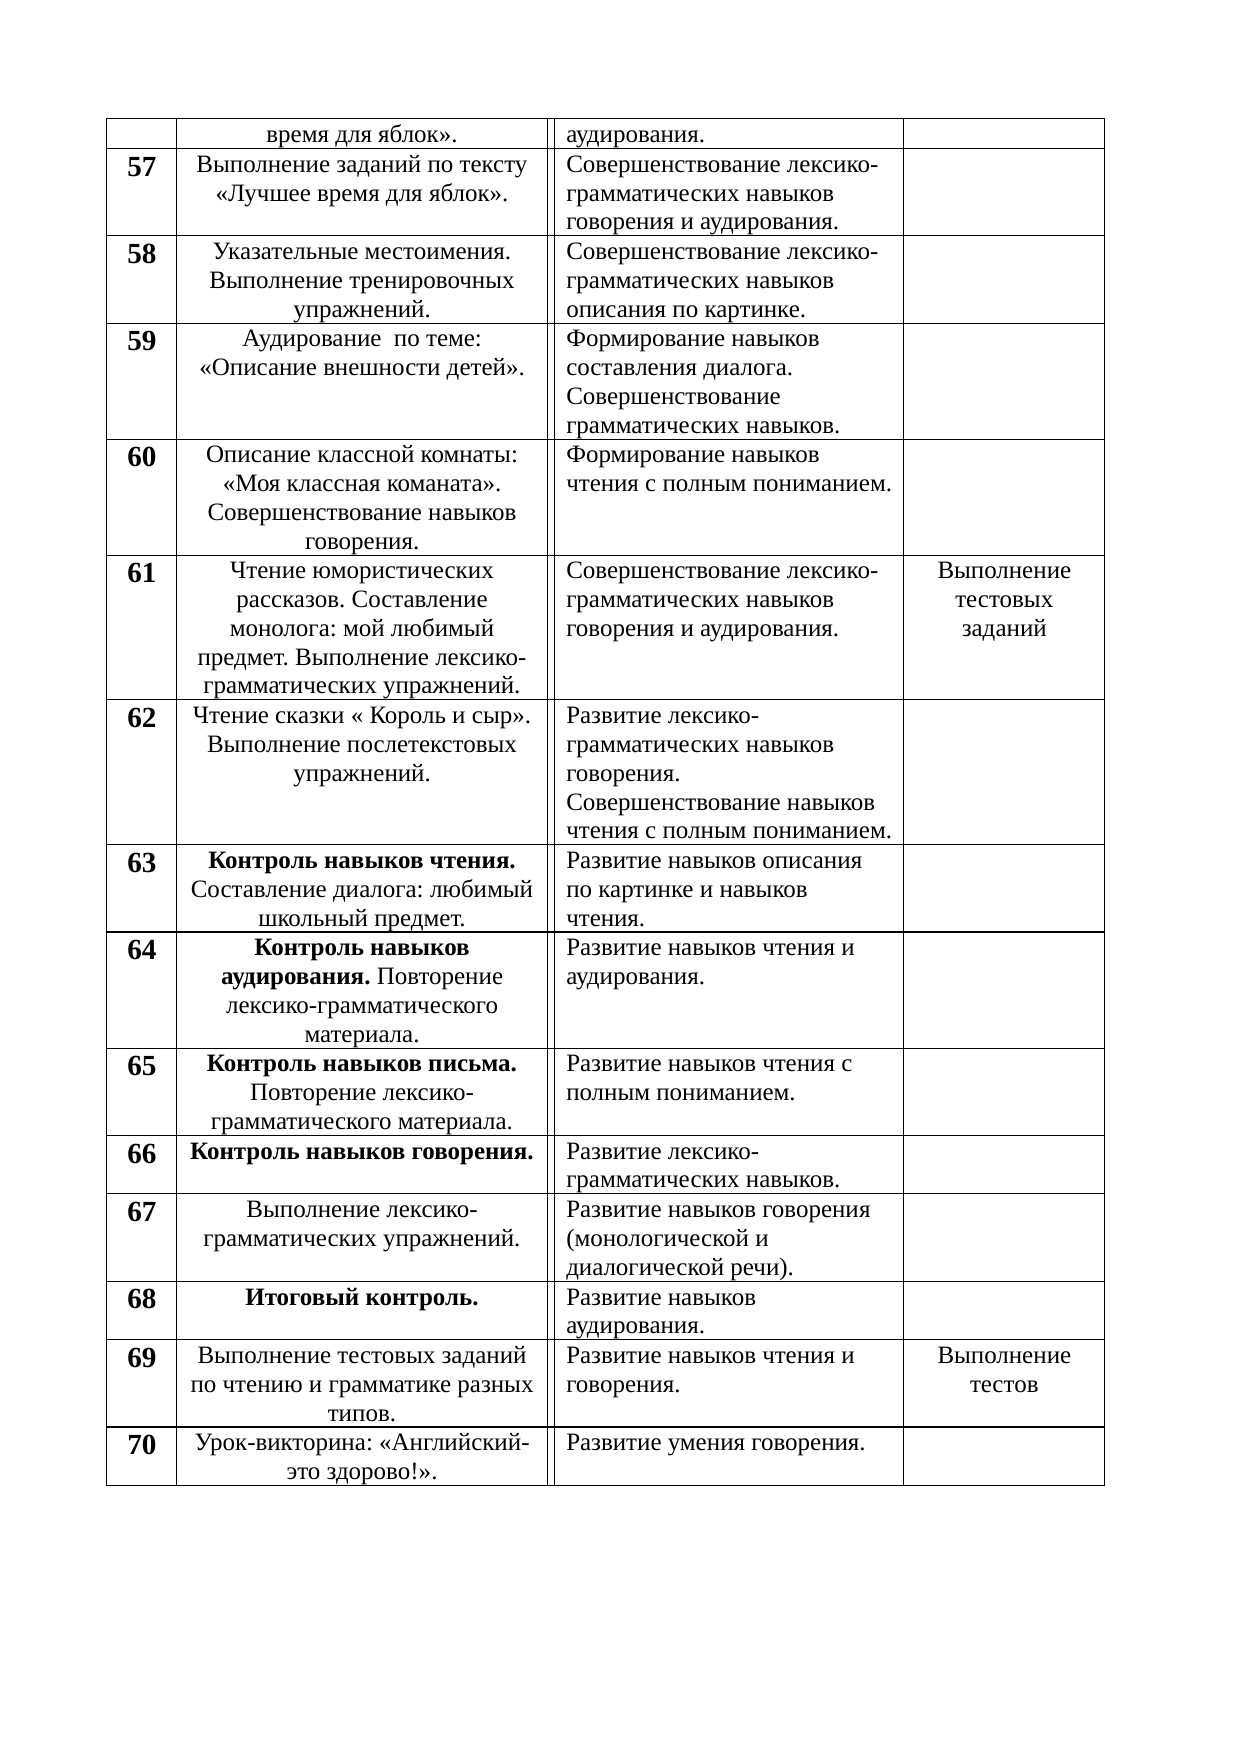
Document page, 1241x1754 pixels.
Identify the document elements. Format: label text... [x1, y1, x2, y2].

table_cell [904, 440, 1104, 554]
table_cell [904, 933, 1104, 1047]
table_cell Аудирование по теме: «Описание внешности детей». [177, 324, 547, 438]
table_cell 69 [107, 1340, 176, 1426]
table_cell Развитие лексико-грамматических навыков. [555, 1136, 903, 1193]
table_cell Совершенствование лексико-грамматических навыков говорения и аудирования. [555, 149, 903, 235]
table_cell [904, 700, 1104, 844]
table_cell 61 [107, 556, 176, 699]
table_cell 58 [107, 236, 176, 322]
table_cell Развитие навыков описания по картинке и навыков чтения. [555, 845, 903, 931]
table_cell Чтение юмористических рассказов. Составление монолога: мой любимый предмет. Выполнение лексико-грамматических упражнений. [177, 556, 547, 699]
table_cell 1 [548, 1049, 554, 1135]
table_cell Итоговый контроль. [177, 1282, 547, 1339]
table_cell 1 [548, 1428, 554, 1485]
table_cell Развитие навыков чтения и говорения. [555, 1340, 903, 1426]
table_cell [904, 845, 1104, 931]
table_cell 65 [107, 1049, 176, 1135]
table_cell 1 [548, 933, 554, 1047]
table_cell 62 [107, 700, 176, 844]
table_cell 1 [548, 149, 554, 235]
table_cell [904, 1282, 1104, 1339]
table_cell 63 [107, 845, 176, 931]
table_cell 1 [548, 1194, 554, 1281]
table_cell Развитие навыков говорения (монологической и диалогической речи). [555, 1194, 903, 1281]
table_cell [904, 1428, 1104, 1485]
table_cell Выполнение тестовых заданий [904, 556, 1104, 699]
table_cell Развитие навыков чтения и аудирования. [555, 933, 903, 1047]
table_cell 68 [107, 1282, 176, 1339]
table_cell 66 [107, 1136, 176, 1193]
table_cell [904, 1194, 1104, 1281]
table_cell Указательные местоимения. Выполнение тренировочных упражнений. [177, 236, 547, 322]
table_cell Контроль навыков аудирования. Повторение лексико-грамматического материала. [177, 933, 547, 1047]
table_cell Развитие лексико-грамматических навыков говорения. Совершенствование навыков чтения с полным пониманием. [555, 700, 903, 844]
table_cell 1 [548, 119, 554, 148]
table_cell [904, 1136, 1104, 1193]
table_cell Выполнение заданий по тексту «Лучшее время для яблок». [177, 149, 547, 235]
table_cell 1 [548, 556, 554, 699]
table_cell Описание классной комнаты: «Моя классная команата». Совершенствование навыков говорения. [177, 440, 547, 554]
table_cell 1 [548, 700, 554, 844]
table_cell 1 [548, 236, 554, 322]
table_cell Контроль навыков говорения. [177, 1136, 547, 1193]
table_cell 59 [107, 324, 176, 438]
table_cell [107, 119, 176, 148]
table_cell Выполнение тестов [904, 1340, 1104, 1426]
table_cell 70 [107, 1428, 176, 1485]
table_cell 1 [548, 440, 554, 554]
table_cell аудирования. [555, 119, 903, 148]
table_cell 64 [107, 933, 176, 1047]
table_cell Урок-викторина: «Английский-это здорово!». [177, 1428, 547, 1485]
table_cell 57 [107, 149, 176, 235]
table_cell время для яблок». [177, 119, 547, 148]
table_cell Контроль навыков письма. Повторение лексико-грамматического материала. [177, 1049, 547, 1135]
table_cell 1 [548, 324, 554, 438]
table_cell 1 [548, 1340, 554, 1426]
table_cell 1 [548, 845, 554, 931]
table_cell Формирование навыков чтения с полным пониманием. [555, 440, 903, 554]
table_cell Развитие навыков чтения с полным пониманием. [555, 1049, 903, 1135]
table_cell Контроль навыков чтения. Составление диалога: любимый школьный предмет. [177, 845, 547, 931]
table_cell Выполнение тестовых заданий по чтению и грамматике разных типов. [177, 1340, 547, 1426]
table_cell 60 [107, 440, 176, 554]
table_cell Совершенствование лексико-грамматических навыков говорения и аудирования. [555, 556, 903, 699]
table_cell Чтение сказки « Король и сыр». Выполнение послетекстовых упражнений. [177, 700, 547, 844]
table_cell 1 [548, 1282, 554, 1339]
table_cell Развитие умения говорения. [555, 1428, 903, 1485]
table_cell [904, 119, 1104, 148]
table_cell [904, 149, 1104, 235]
table_cell [904, 236, 1104, 322]
table_cell Развитие навыков аудирования. [555, 1282, 903, 1339]
table_cell [904, 1049, 1104, 1135]
table_cell Формирование навыков составления диалога. Совершенствование грамматических навыков. [555, 324, 903, 438]
table_cell Совершенствование лексико-грамматических навыков описания по картинке. [555, 236, 903, 322]
table_cell 67 [107, 1194, 176, 1281]
table_cell Выполнение лексико-грамматических упражнений. [177, 1194, 547, 1281]
table_cell 1 [548, 1136, 554, 1193]
table_cell [904, 324, 1104, 438]
